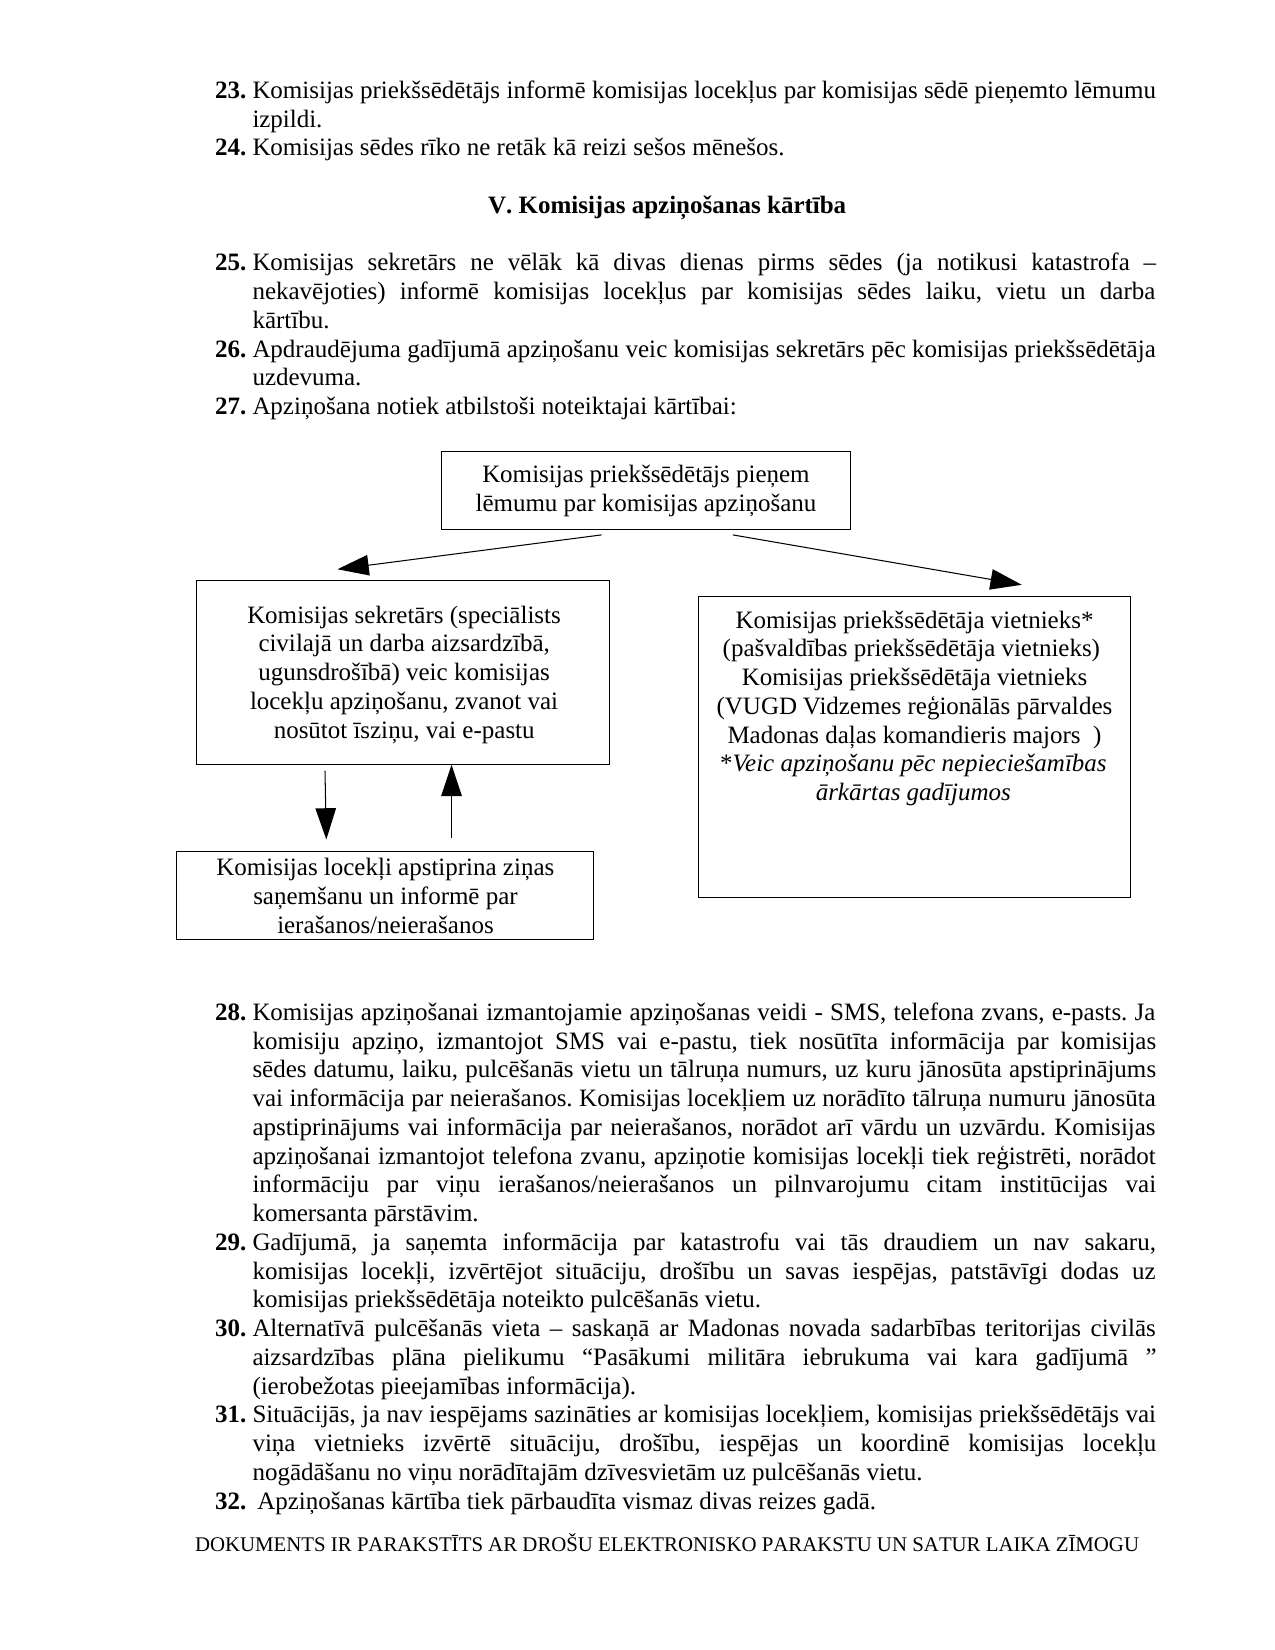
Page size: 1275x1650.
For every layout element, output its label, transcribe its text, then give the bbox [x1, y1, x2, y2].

text *Veic apziņošanu pēc nepieciešamības ārkārtas gadījumos [714, 748, 1115, 806]
list Komisijas sekretārs ne vēlāk kā divas dienas pirms sēdes (ja notikusi katastrofa – nekavējoties) informē komisijas locekļus par komisijas sēdes laiku, vietu un darba kārtību. [215, 247, 1157, 334]
list Apdraudējuma gadījumā apziņošanu veic komisijas sekretārs pēc komisijas priekšsēdētāja uzdevuma. [215, 334, 1157, 391]
table_header Komisijas locekļi apstiprina ziņas saņemšanu un informē par ierašanos/neierašanos [177, 852, 593, 938]
list Gadījumā, ja saņemta informācija par katastrofu vai tās draudiem un nav sakaru, komisijas locekļi, izvērtējot situāciju, drošību un savas iespējas, patstāvīgi dodas uz komisijas priekšsēdētāja noteikto pulcēšanās vietu. [215, 1227, 1157, 1313]
list Alternatīvā pulcēšanās vieta – saskaņā ar Madonas novada sadarbības teritorijas civilās aizsardzības plāna pielikumu “Pasākumi militāra iebrukuma vai kara gadījumā ” (ierobežotas pieejamības informācija). [215, 1313, 1157, 1399]
text Komisijas sekretārs (speciālists civilajā un darba aizsardzībā, ugunsdrošībā) veic komisijas locekļu apziņošanu, zvanot vai nosūtot īsziņu, vai e-pastu [227, 600, 581, 743]
list Situācijās, ja nav iespējams sazināties ar komisijas locekļiem, komisijas priekšsēdētājs vai viņa vietnieks izvērtē situāciju, drošību, iespējas un koordinē komisijas locekļu nogādāšanu no viņu norādītajām dzīvesvietām uz pulcēšanās vietu. [215, 1399, 1157, 1486]
list Apziņošanas kārtība tiek pārbaudīta vismaz divas reizes gadā. [215, 1486, 1157, 1514]
text Komisijas priekšsēdētāja vietnieks* (pašvaldības priekšsēdētāja vietnieks) [714, 605, 1115, 662]
list Apziņošana notiek atbilstoši noteiktajai kārtībai: [215, 391, 1157, 420]
text Komisijas priekšsēdētāja vietnieks (VUGD Vidzemes reģionālās pārvaldes Madonas daļas komandieris majors ) [714, 662, 1115, 748]
text V. Komisijas apziņošanas kārtība [177, 190, 1157, 219]
list Komisijas apziņošanai izmantojamie apziņošanas veidi - SMS, telefona zvans, e-pasts. Ja komisiju apziņo, izmantojot SMS vai e-pastu, tiek nosūtīta informācija par komisijas sēdes datumu, laiku, pulcēšanās vietu un tālruņa numurs, uz kuru jānosūta apstiprinājums vai informācija par neierašanos. Komisijas locekļiem uz norādīto tālruņa numuru jānosūta apstiprinājums vai informācija par neierašanos, norādot arī vārdu un uzvārdu. Komisijas apziņošanai izmantojot telefona zvanu, apziņotie komisijas locekļi tiek reģistrēti, norādot informāciju par viņu ierašanos/neierašanos un pilnvarojumu citam institūcijas vai komersanta pārstāvim. [215, 997, 1157, 1227]
list Komisijas sēdes rīko ne retāk kā reizi sešos mēnešos. [215, 132, 1157, 161]
text Komisijas priekšsēdētājs pieņem lēmumu par komisijas apziņošanu [457, 459, 835, 517]
list Komisijas priekšsēdētājs informē komisijas locekļus par komisijas sēdē pieņemto lēmumu izpildi. [215, 75, 1157, 132]
